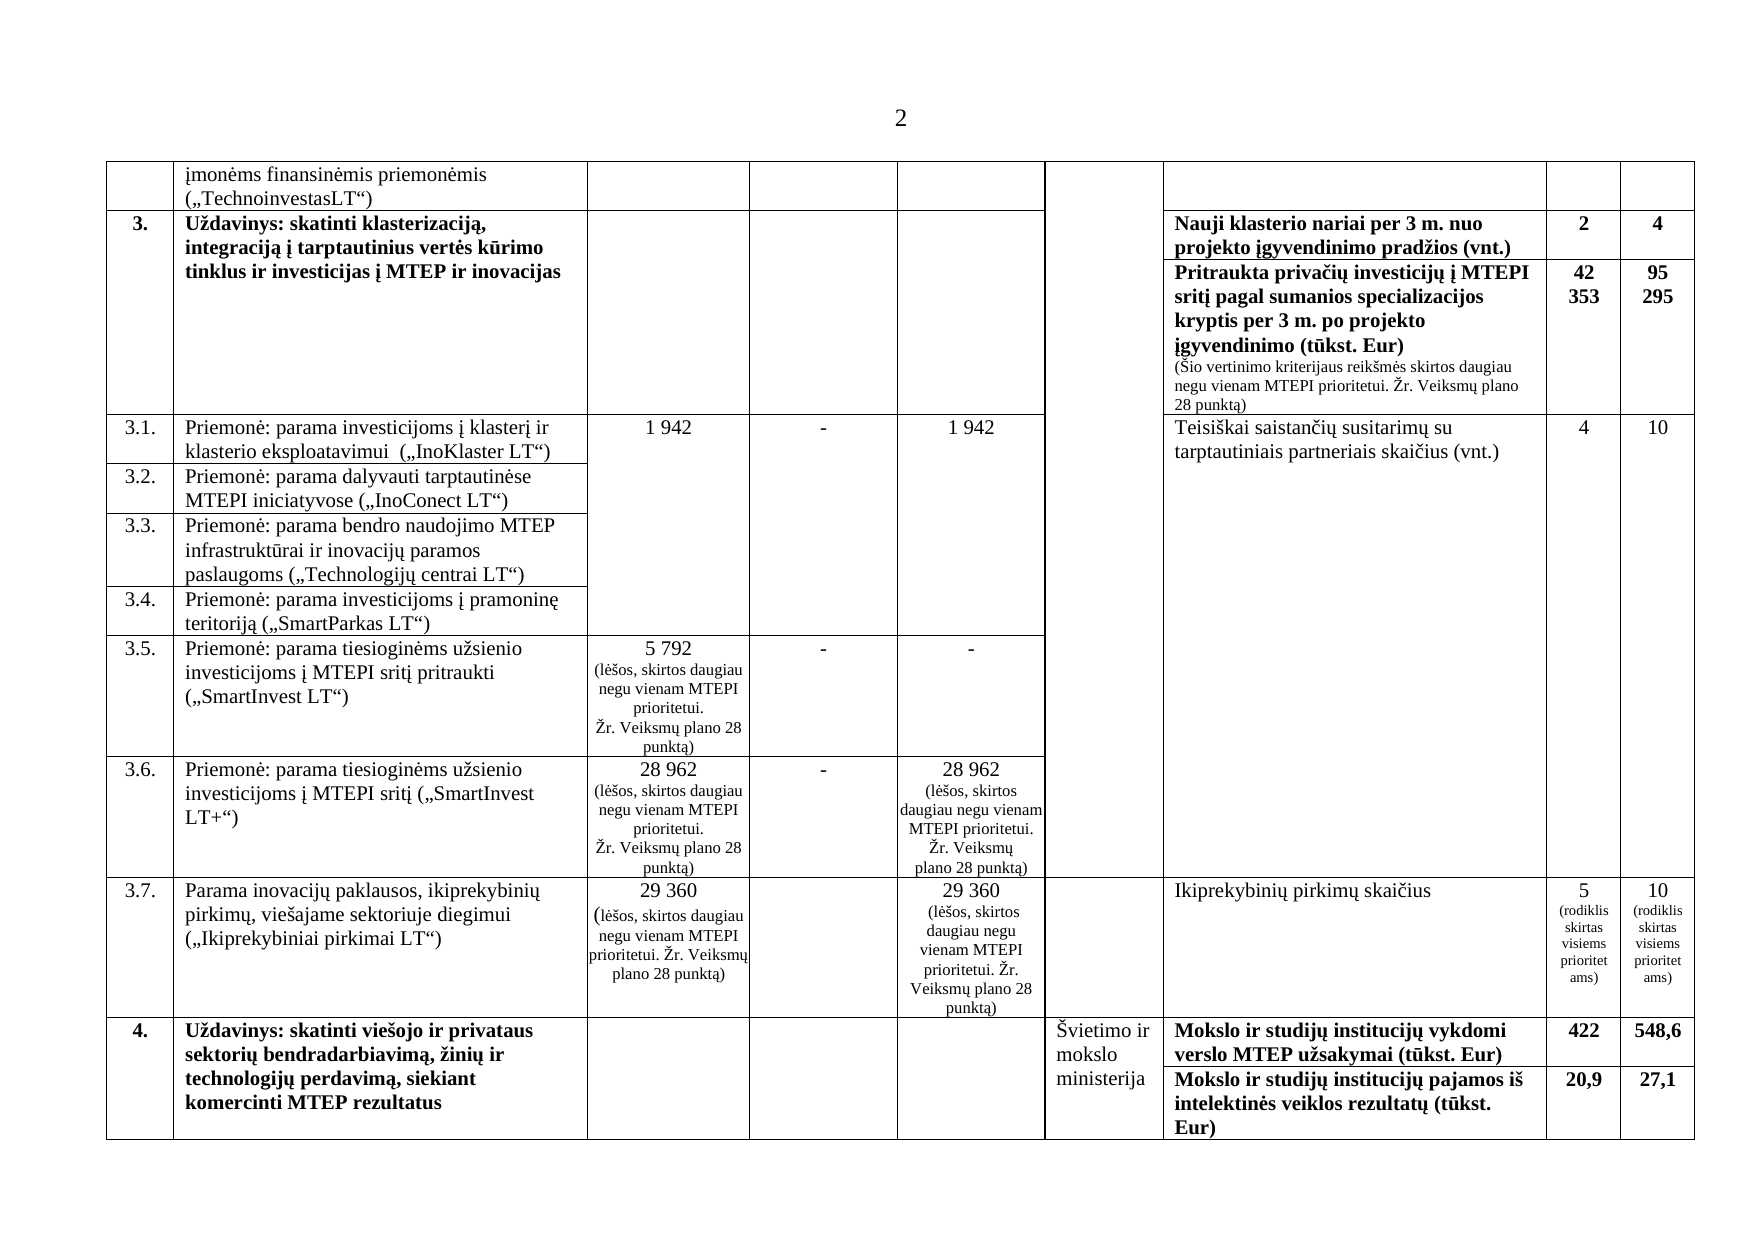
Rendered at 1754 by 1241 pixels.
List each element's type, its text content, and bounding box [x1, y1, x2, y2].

table_cell 3.3. [107, 514, 173, 586]
table_cell 4 [1547, 415, 1620, 877]
table_cell 42 353 [1547, 260, 1620, 414]
table_cell Parama inovacijų paklausos, ikiprekybinių pirkimų, viešajame sektoriuje diegimui („Ikiprekybiniai pirkimai LT“) [174, 878, 587, 1017]
table_cell [898, 211, 1044, 414]
table_cell [750, 211, 897, 414]
table_cell [588, 162, 749, 210]
table_cell Mokslo ir studijų institucijų pajamos iš intelektinės veiklos rezultatų (tūkst. Eur) [1164, 1067, 1546, 1139]
table_cell [1046, 878, 1163, 1017]
table_cell 3.7. [107, 878, 173, 1017]
table_cell Priemonė: parama investicijoms į klasterį ir klasterio eksploatavimui („InoKlaster LT“) [174, 415, 587, 463]
table_cell Švietimo ir mokslo ministerija [1046, 1018, 1163, 1139]
table_cell 28 962 (lėšos, skirtos daugiau negu vienam MTEPI prioritetui. Žr. Veiksmų plano 28 punktą) [898, 757, 1044, 877]
table_cell Uždavinys: skatinti viešojo ir privataus sektorių bendradarbiavimą, žinių ir technologijų perdavimą, siekiant komercinti MTEP rezultatus [174, 1018, 587, 1139]
table_cell 3.2. [107, 464, 173, 512]
table_cell [107, 162, 173, 210]
table_cell Priemonė: parama dalyvauti tarptautinėse MTEPI iniciatyvose („InoConect LT“) [174, 464, 587, 512]
table_cell 422 [1547, 1018, 1620, 1066]
table_cell 29 360 (lėšos, skirtos daugiau negu vienam MTEPI prioritetui. Žr. Veiksmų plano 28 punktą) [588, 878, 749, 1017]
table_cell 5 792 (lėšos, skirtos daugiau negu vienam MTEPI prioritetui. Žr. Veiksmų plano 28 punktą) [588, 636, 749, 756]
table_cell - [750, 636, 897, 756]
table_cell Nauji klasterio nariai per 3 m. nuo projekto įgyvendinimo pradžios (vnt.) [1164, 211, 1546, 259]
table_cell 29 360 (lėšos, skirtos daugiau negu vienam MTEPI prioritetui. Žr. Veiksmų plano 28 punktą) [898, 878, 1044, 1017]
table_cell Mokslo ir studijų institucijų vykdomi verslo MTEP užsakymai (tūkst. Eur) [1164, 1018, 1546, 1066]
table_cell Teisiškai saistančių susitarimų su tarptautiniais partneriais skaičius (vnt.) [1164, 415, 1546, 877]
table_cell - [750, 162, 897, 210]
table_cell Priemonė: parama tiesioginėms užsienio investicijoms į MTEPI sritį pritraukti („SmartInvest LT“) [174, 636, 587, 756]
table_cell Uždavinys: skatinti klasterizaciją, integraciją į tarptautinius vertės kūrimo tinklus ir investicijas į MTEP ir inovacijas [174, 211, 587, 414]
table_cell Priemonė: parama tiesioginėms užsienio investicijoms į MTEPI sritį („SmartInvest LT+“) [174, 757, 587, 877]
table_cell Priemonė: parama investicijoms į pramoninę teritoriją („SmartParkas LT“) [174, 587, 587, 635]
table_cell [750, 1018, 897, 1139]
table_cell [588, 211, 749, 414]
table_cell 1 942 [898, 415, 1044, 635]
table_cell 3.4. [107, 587, 173, 635]
table_cell 28 962 (lėšos, skirtos daugiau negu vienam MTEPI prioritetui. Žr. Veiksmų plano 28 punktą) [588, 757, 749, 877]
table_cell 3.6. [107, 757, 173, 877]
table_cell 1 942 [588, 415, 749, 635]
table_cell [898, 162, 1044, 210]
table_cell 10 (rodiklis skirtas visiems prioritetams) [1621, 878, 1694, 1017]
table_cell 5 (rodiklis skirtas visiems prioritetams) [1547, 878, 1620, 1017]
table_cell 4 [1621, 211, 1694, 259]
table_cell Pritraukta privačių investicijų į MTEPI sritį pagal sumanios specializacijos kryptis per 3 m. po projekto įgyvendinimo (tūkst. Eur) (Šio vertinimo kriterijaus reikšmės skirtos daugiau negu vienam MTEPI prioritetui. Žr. Veiksmų plano 28 punktą) [1164, 260, 1546, 414]
table_cell 27,1 [1621, 1067, 1694, 1139]
table_cell [1046, 162, 1163, 877]
table_cell 548,6 [1621, 1018, 1694, 1066]
table_cell 3.1. [107, 415, 173, 463]
table_cell 3. [107, 211, 173, 414]
table_cell [1164, 162, 1546, 210]
table_cell [898, 1018, 1044, 1139]
table_cell [1621, 162, 1694, 210]
table_cell [750, 878, 897, 1017]
table_cell Priemonė: parama bendro naudojimo MTEP infrastruktūrai ir inovacijų paramos paslaugoms („Technologijų centrai LT“) [174, 514, 587, 586]
table_cell 95 295 [1621, 260, 1694, 414]
table_cell 3.5. [107, 636, 173, 756]
table_cell 10 [1621, 415, 1694, 877]
table_cell [1547, 162, 1620, 210]
table_cell 4. [107, 1018, 173, 1139]
table_cell - [750, 415, 897, 635]
table_cell - [750, 757, 897, 877]
table_cell [588, 1018, 749, 1139]
table_cell įmonėms finansinėmis priemonėmis („TechnoinvestasLT“) [174, 162, 587, 210]
table_cell 20,9 [1547, 1067, 1620, 1139]
table_cell - [898, 636, 1044, 756]
table_cell 2 [1547, 211, 1620, 259]
table_cell Ikiprekybinių pirkimų skaičius [1164, 878, 1546, 1017]
